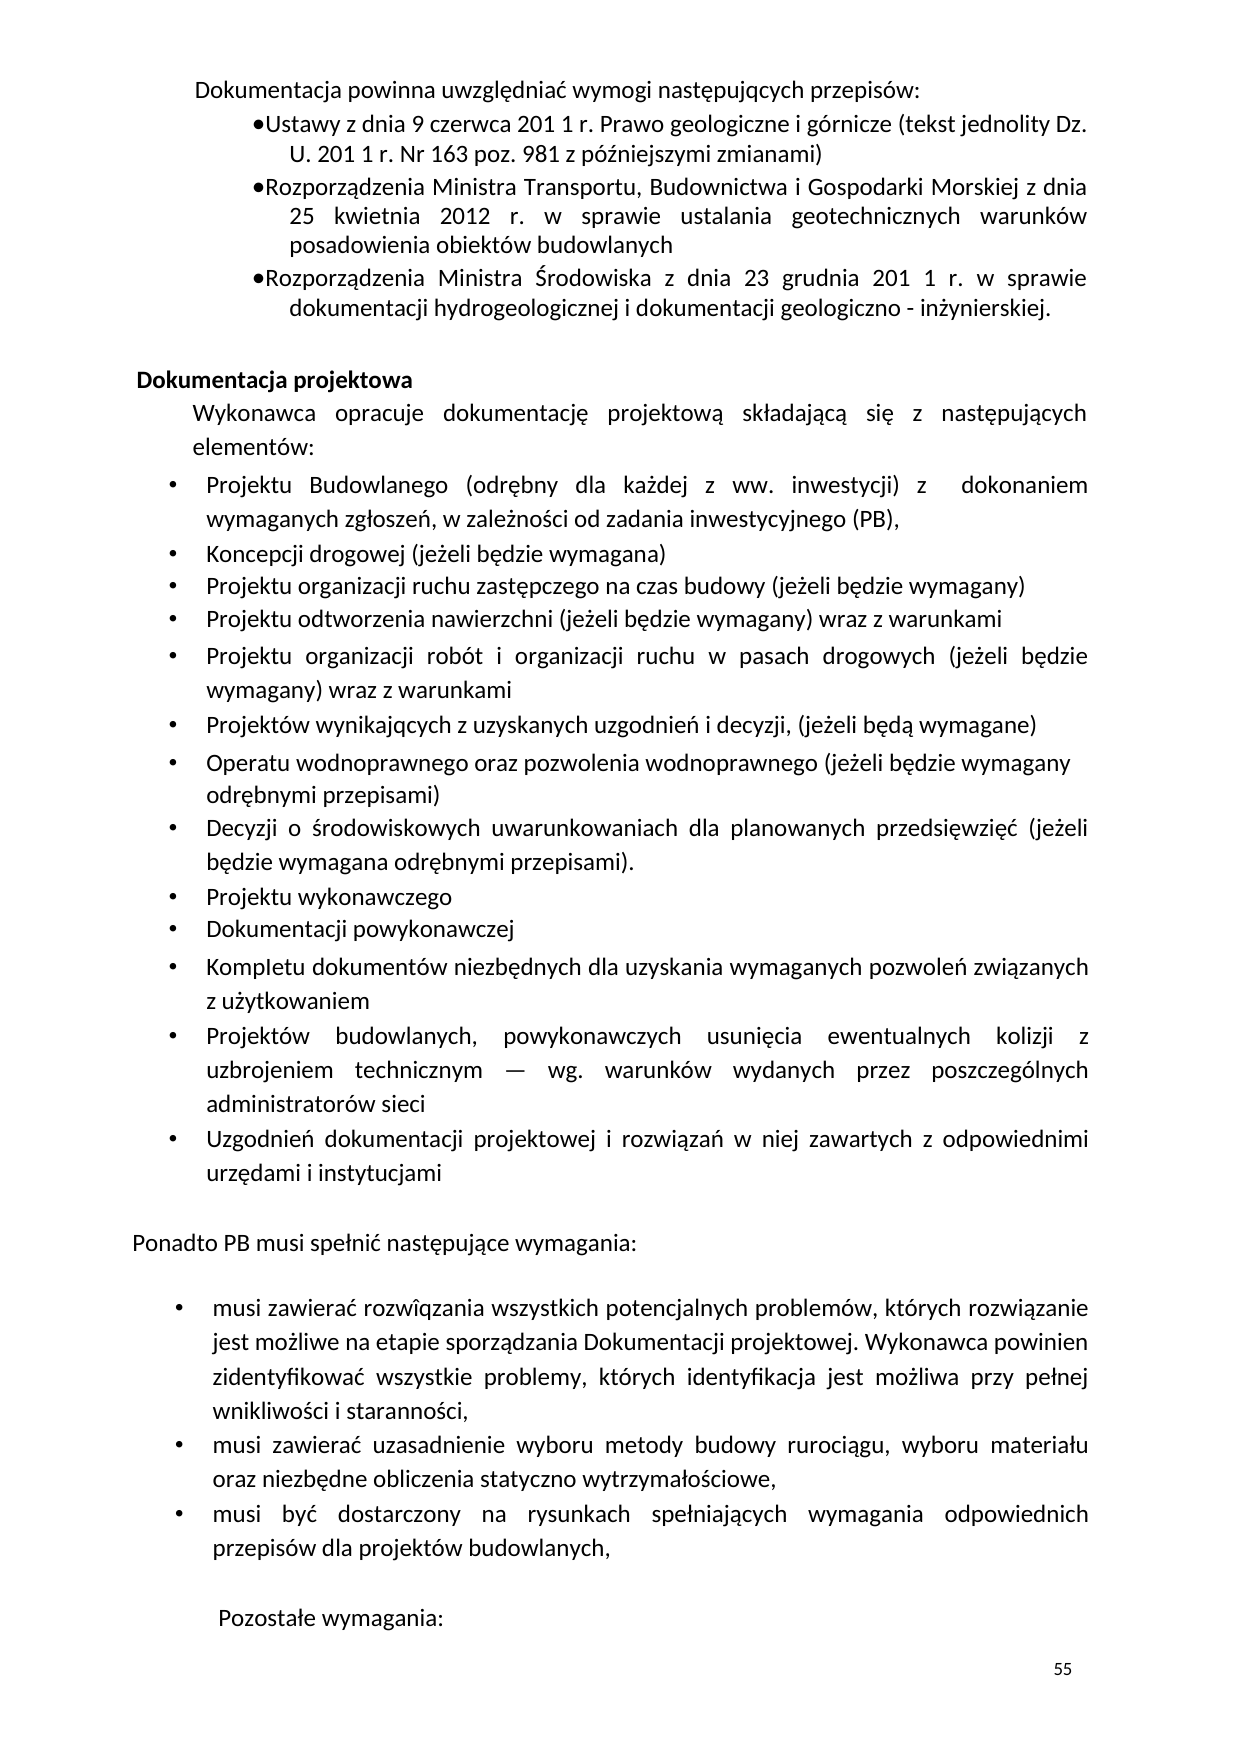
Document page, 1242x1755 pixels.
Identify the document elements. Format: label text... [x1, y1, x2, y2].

list Projektu Budowlanego (odrębny dla każdej z ww. inwestycji) z dokonaniem wymaganych zgłoszeń, w zależności od zadania inwestycyjnego (PB), [168, 469, 1090, 533]
list Koncepcji drogowej (jeżeli będzie wymagana) [168, 538, 1090, 568]
list musi być dostarczony na rysunkach spełniających wymagania odpowiednich przepisów dla projektów budowlanych, [175, 1498, 1090, 1563]
subtitle Dokumentacja projektowa [136, 364, 1090, 395]
text Ponadto PB musi spełnić następujące wymagania: [132, 1227, 1090, 1258]
list Decyzji o środowiskowych uwarunkowaniach dla planowanych przedsięwzięć (jeżeli będzie wymagana odrębnymi przepisami). [168, 812, 1090, 877]
list Pozostałe wymagania: [175, 1602, 1090, 1632]
list Projektu wykonawczego [168, 881, 1090, 911]
text Wykonawca opracuje dokumentację projektową składającą się z następujących elementów: [192, 397, 1088, 462]
list Projektu organizacji ruchu zastępczego na czas budowy (jeżeli będzie wymagany) [168, 570, 1090, 601]
list Projektu organizacji robót i organizacji ruchu w pasach drogowych (jeżeli będzie wymagany) wraz z warunkami [168, 640, 1090, 705]
list Ustawy z dnia 9 czerwca 201 1 r. Prawo geologiczne i górnicze (tekst jednolity Dz. U. 201 1 r. Nr 163 poz. 981 z późniejszymi zmianami) [172, 106, 1088, 168]
list Projektów budowlanych, powykonawczych usunięcia ewentualnych kolizji z uzbrojeniem technicznym — wg. warunków wydanych przez poszczególnych administratorów sieci [168, 1020, 1090, 1119]
list Projektu odtworzenia nawierzchni (jeżeli będzie wymagany) wraz z warunkami [168, 603, 1090, 633]
list musi zawierać rozwîqzania wszystkich potencjalnych problemów, których rozwiązanie jest możliwe na etapie sporządzania Dokumentacji projektowej. Wykonawca powinien zidentyfikować wszystkie problemy, których identyfikacja jest możliwa przy pełnej wnikliwości i staranności, [175, 1292, 1090, 1425]
list Rozporządzenia Ministra Transportu, Budownictwa i Gospodarki Morskiej z dnia 25 kwietnia 2012 r. w sprawie ustalania geotechnicznych warunków posadowienia obiektów budowlanych [172, 169, 1088, 260]
list Dokumentacji powykonawczej [168, 913, 1090, 944]
list Uzgodnień dokumentacji projektowej i rozwiązań w niej zawartych z odpowiednimi urzędami i instytucjami [168, 1123, 1090, 1187]
list Operatu wodnoprawnego oraz pozwolenia wodnoprawnego (jeżeli będzie wymagany odrębnymi przepisami) [168, 747, 1090, 810]
text Dokumentacja powinna uwzględniać wymogi następujqcych przepisów: [194, 74, 1090, 104]
list musi zawierać uzasadnienie wyboru metody budowy rurociągu, wyboru materiału oraz niezbędne obliczenia statyczno wytrzymałościowe, [175, 1429, 1090, 1494]
list KompIetu dokumentów niezbędnych dla uzyskania wymaganych pozwoleń związanych z użytkowaniem [168, 951, 1090, 1016]
list Rozporządzenia Ministra Środowiska z dnia 23 grudnia 201 1 r. w sprawie dokumentacji hydrogeologicznej i dokumentacji geologiczno - inżynierskiej. [172, 261, 1088, 323]
list Projektów wynikajqcych z uzyskanych uzgodnień i decyzji, (jeżeli będą wymagane) [168, 709, 1090, 740]
